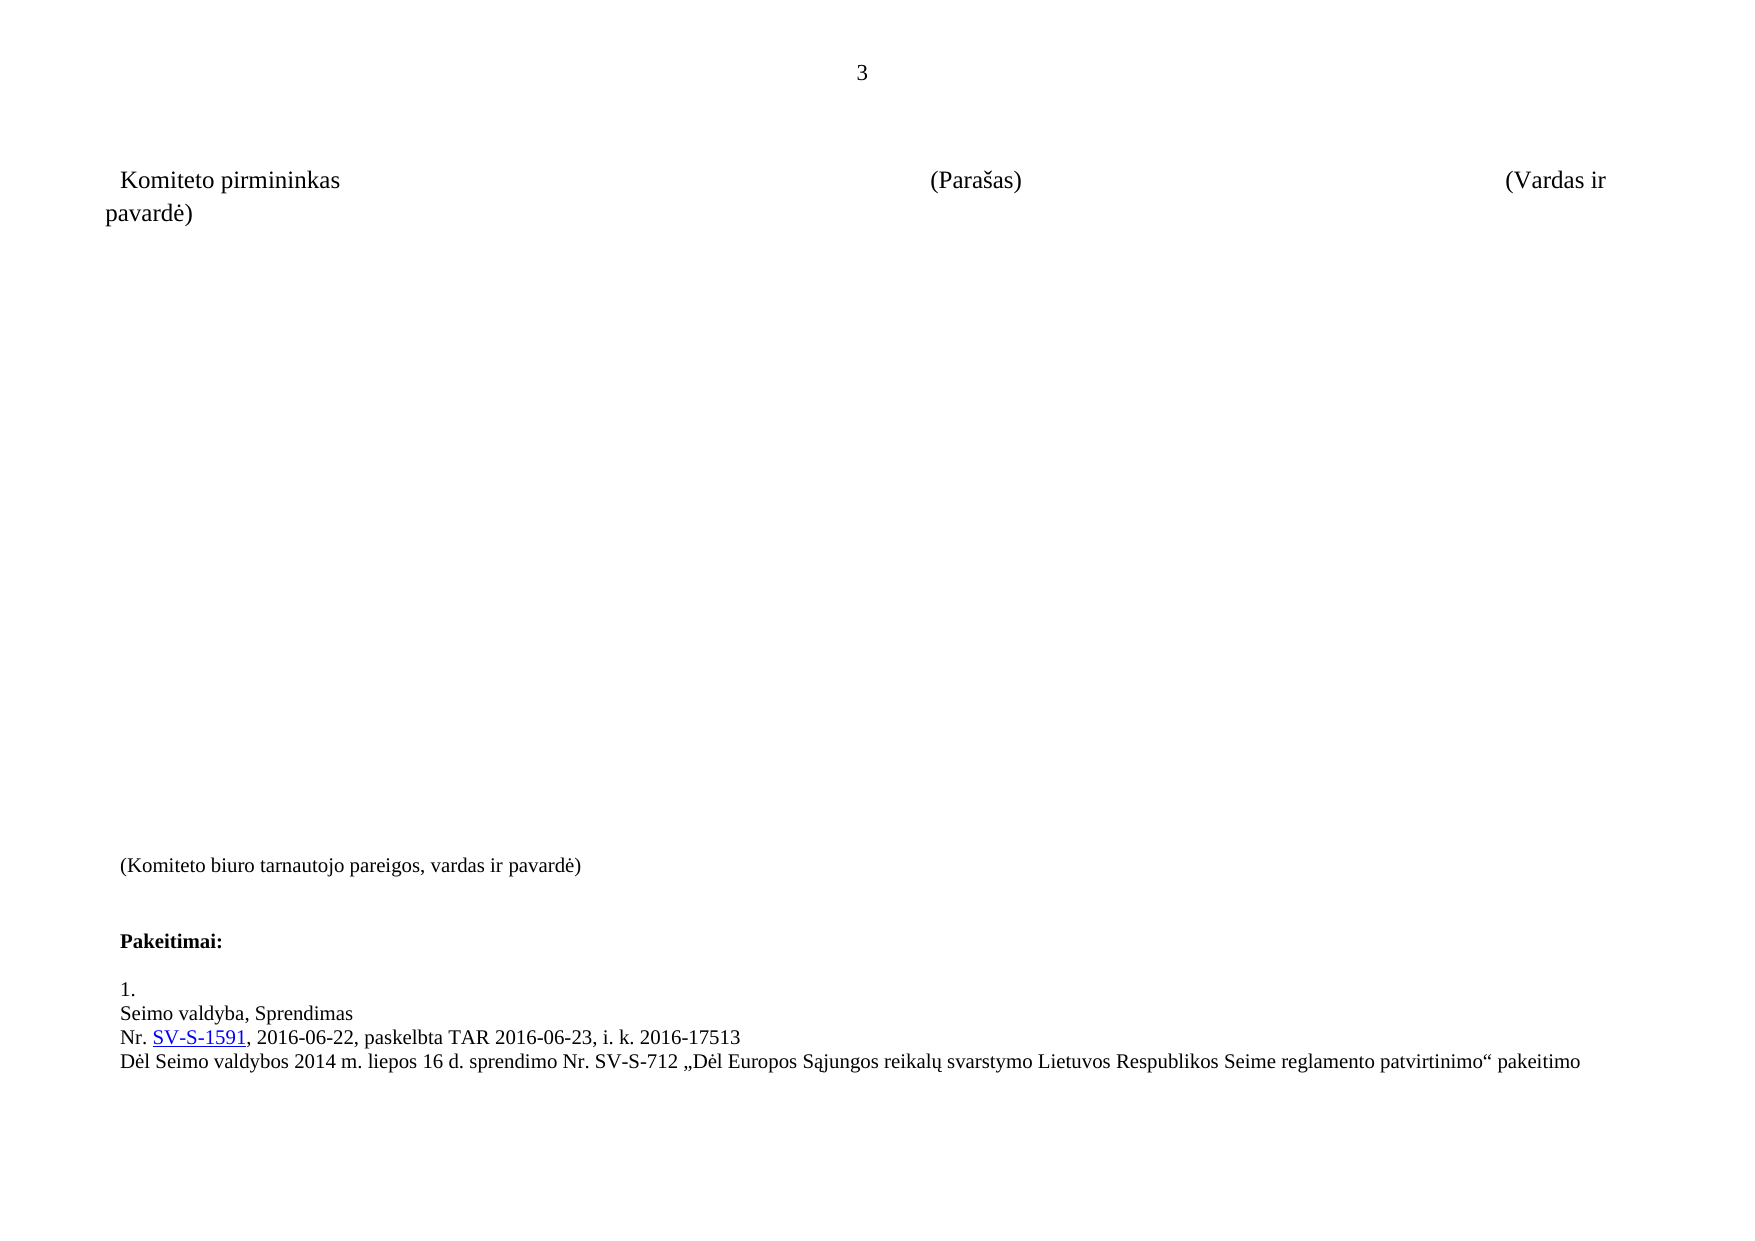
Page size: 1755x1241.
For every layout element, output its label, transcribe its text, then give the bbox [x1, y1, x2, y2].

text Komiteto pirmininkas (Parašas) (Vardas ir pavardė) [105, 165, 1607, 227]
text Seimo valdyba, Sprendimas [120, 1001, 1604, 1025]
text Nr. SV-S-1591, 2016-06-22, paskelbta TAR 2016-06-23, i. k. 2016-17513 [120, 1025, 1604, 1049]
text Pakeitimai: [120, 929, 1604, 953]
text (Komiteto biuro tarnautojo pareigos, vardas ir pavardė) [120, 853, 1700, 877]
text Dėl Seimo valdybos 2014 m. liepos 16 d. sprendimo Nr. SV-S-712 „Dėl Europos Sąjungos reikalų svarstymo Lietuvos Respublikos Seime reglamento patvirtinimo“ pakeitimo [120, 1049, 1604, 1073]
text 1. [120, 977, 1604, 1001]
